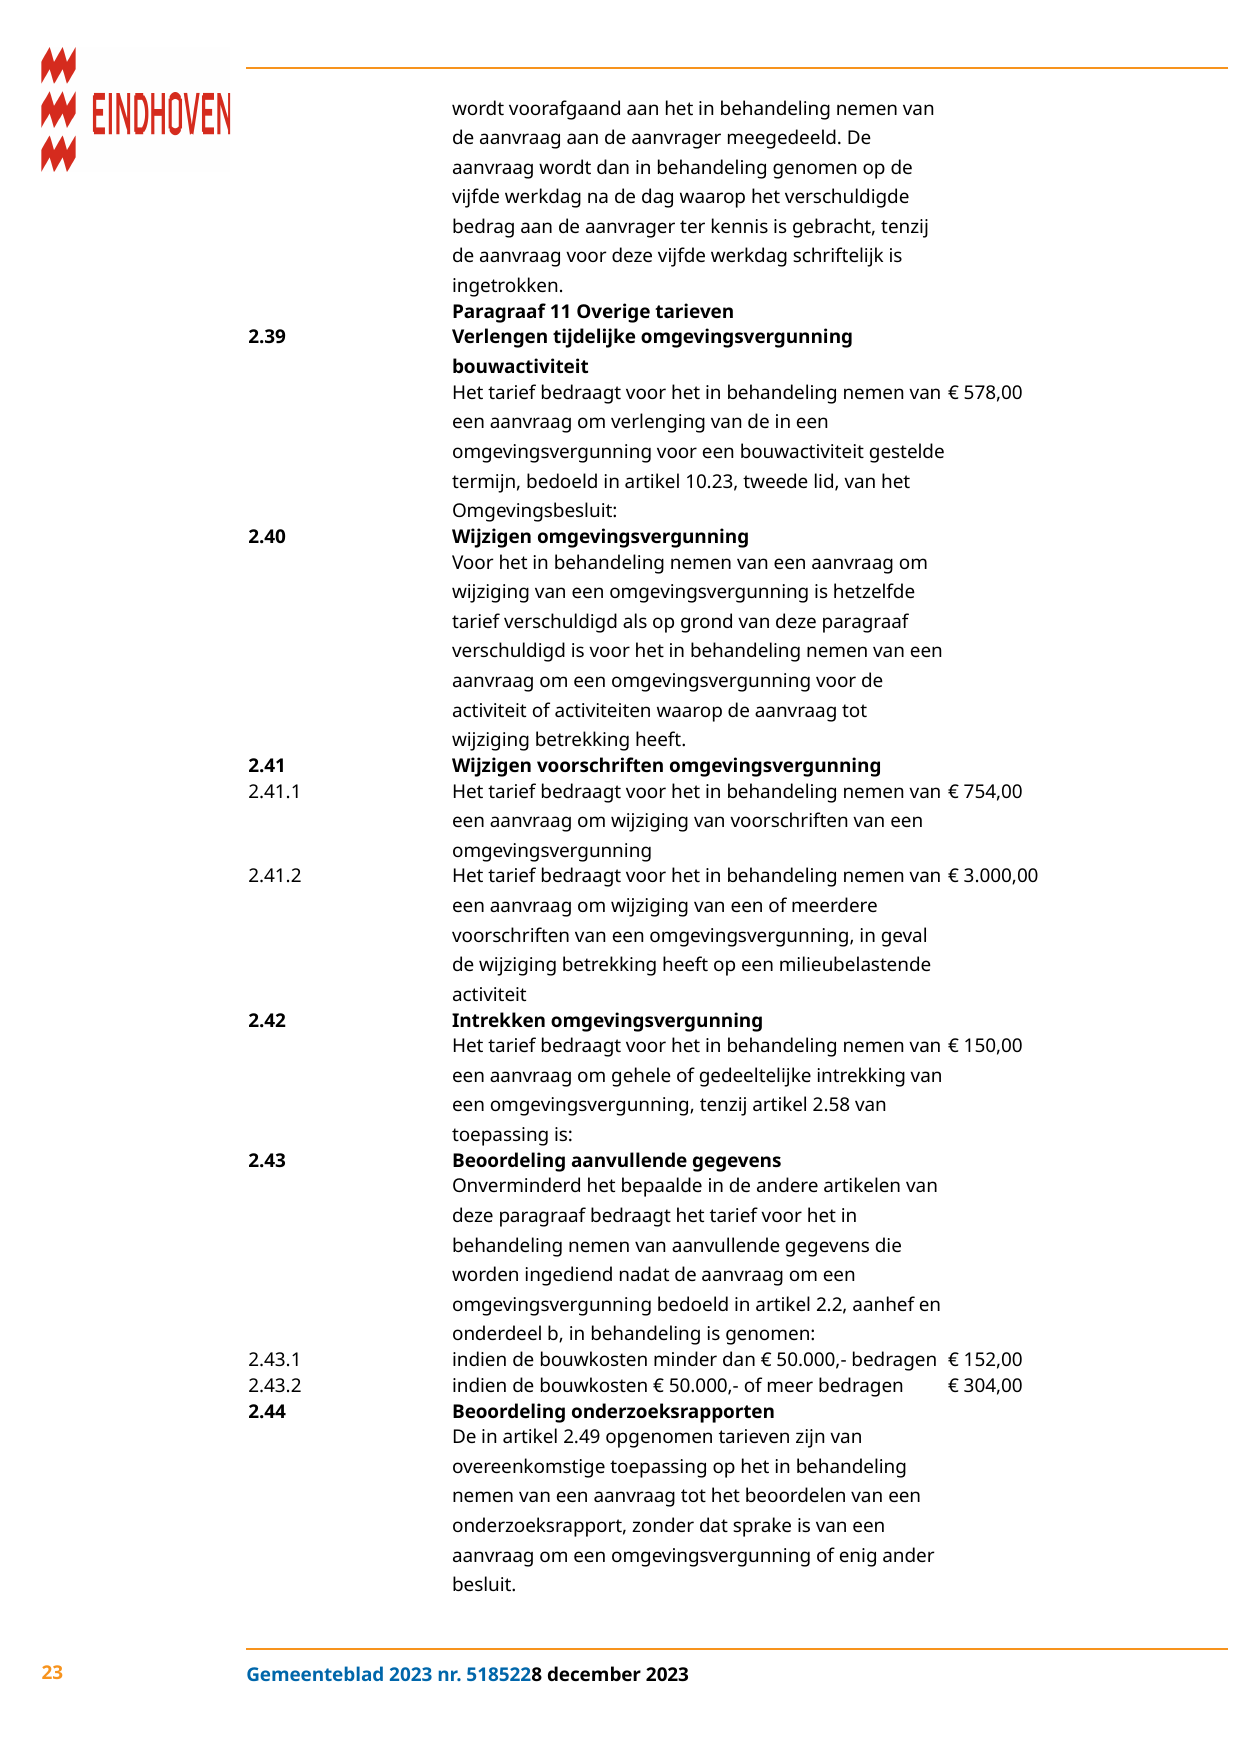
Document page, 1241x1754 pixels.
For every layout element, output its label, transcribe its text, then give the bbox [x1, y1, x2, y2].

table_cell Voor het in behandeling nemen van een aanvraag om wijziging van een omgevingsvergunning is hetzelfde tarief verschuldigd als op grond van deze paragraaf verschuldigd is voor het in behandeling nemen van een aanvraag om een omgevingsvergunning voor de activiteit of activiteiten waarop de aanvraag tot wijziging betrekking heeft. [452, 549, 948, 752]
table_cell [948, 324, 1152, 379]
table_cell Het tarief bedraagt voor het in behandeling nemen van een aanvraag om verlenging van de in een omgevingsvergunning voor een bouwactiviteit gestelde termijn, bedoeld in artikel 10.23, tweede lid, van het Omgevingsbesluit: [452, 379, 948, 523]
table_cell [948, 95, 1152, 298]
table_cell 2.41.1 [248, 778, 452, 863]
table_cell Beoordeling aanvullende gegevens [452, 1147, 948, 1173]
table_cell € 304,00 [948, 1372, 1152, 1398]
table_cell € 150,00 [948, 1033, 1152, 1147]
table_cell [948, 549, 1152, 752]
table_cell Het tarief bedraagt voor het in behandeling nemen van een aanvraag om gehele of gedeeltelijke intrekking van een omgevingsvergunning, tenzij artikel 2.58 van toepassing is: [452, 1033, 948, 1147]
table_cell [948, 1007, 1152, 1032]
table_cell Wijzigen omgevingsvergunning [452, 523, 948, 549]
table_cell Paragraaf 11 Overige tarieven [452, 298, 948, 324]
table_cell [248, 298, 452, 324]
table_cell [248, 1033, 452, 1147]
table_cell [948, 752, 1152, 778]
table_cell [948, 1173, 1152, 1346]
table_cell € 3.000,00 [948, 863, 1152, 1007]
table_cell 2.39 [248, 324, 452, 379]
table_cell indien de bouwkosten € 50.000,- of meer bedragen [452, 1372, 948, 1398]
table_cell [248, 379, 452, 523]
table_cell [948, 1398, 1152, 1423]
table_cell 2.44 [248, 1398, 452, 1423]
table_cell Wijzigen voorschriften omgevingsvergunning [452, 752, 948, 778]
table_cell [248, 95, 452, 298]
table_cell Verlengen tijdelijke omgevingsvergunning bouwactiviteit [452, 324, 948, 379]
table_cell 2.40 [248, 523, 452, 549]
table_cell Onverminderd het bepaalde in de andere artikelen van deze paragraaf bedraagt het tarief voor het in behandeling nemen van aanvullende gegevens die worden ingediend nadat de aanvraag om een omgevingsvergunning bedoeld in artikel 2.2, aanhef en onderdeel b, in behandeling is genomen: [452, 1173, 948, 1346]
table_cell 2.43.2 [248, 1372, 452, 1398]
table_cell 2.42 [248, 1007, 452, 1032]
table_cell € 152,00 [948, 1346, 1152, 1372]
table_cell 2.43.1 [248, 1346, 452, 1372]
table_cell 2.41.2 [248, 863, 452, 1007]
table_cell indien de bouwkosten minder dan € 50.000,- bedragen [452, 1346, 948, 1372]
table_cell € 754,00 [948, 778, 1152, 863]
table_cell [948, 298, 1152, 324]
table_cell De in artikel 2.49 opgenomen tarieven zijn van overeenkomstige toepassing op het in behandeling nemen van een aanvraag tot het beoordelen van een onderzoeksrapport, zonder dat sprake is van een aanvraag om een omgevingsvergunning of enig ander besluit. [452, 1424, 948, 1597]
table_cell Het tarief bedraagt voor het in behandeling nemen van een aanvraag om wijziging van een of meerdere voorschriften van een omgevingsvergunning, in geval de wijziging betrekking heeft op een milieubelastende activiteit [452, 863, 948, 1007]
table_cell [948, 523, 1152, 549]
table_cell wordt voorafgaand aan het in behandeling nemen van de aanvraag aan de aanvrager meegedeeld. De aanvraag wordt dan in behandeling genomen op de vijfde werkdag na de dag waarop het verschuldigde bedrag aan de aanvrager ter kennis is gebracht, tenzij de aanvraag voor deze vijfde werkdag schriftelijk is ingetrokken. [452, 95, 948, 298]
table_cell Intrekken omgevingsvergunning [452, 1007, 948, 1032]
table_cell [248, 1173, 452, 1346]
table_cell [248, 1424, 452, 1597]
table_cell Beoordeling onderzoeksrapporten [452, 1398, 948, 1423]
table_cell [948, 1147, 1152, 1173]
table_cell € 578,00 [948, 379, 1152, 523]
table_cell [948, 1424, 1152, 1597]
table_cell 2.43 [248, 1147, 452, 1173]
table_cell 2.41 [248, 752, 452, 778]
picture [41, 47, 231, 172]
table_cell [248, 549, 452, 752]
table_cell Het tarief bedraagt voor het in behandeling nemen van een aanvraag om wijziging van voorschriften van een omgevingsvergunning [452, 778, 948, 863]
